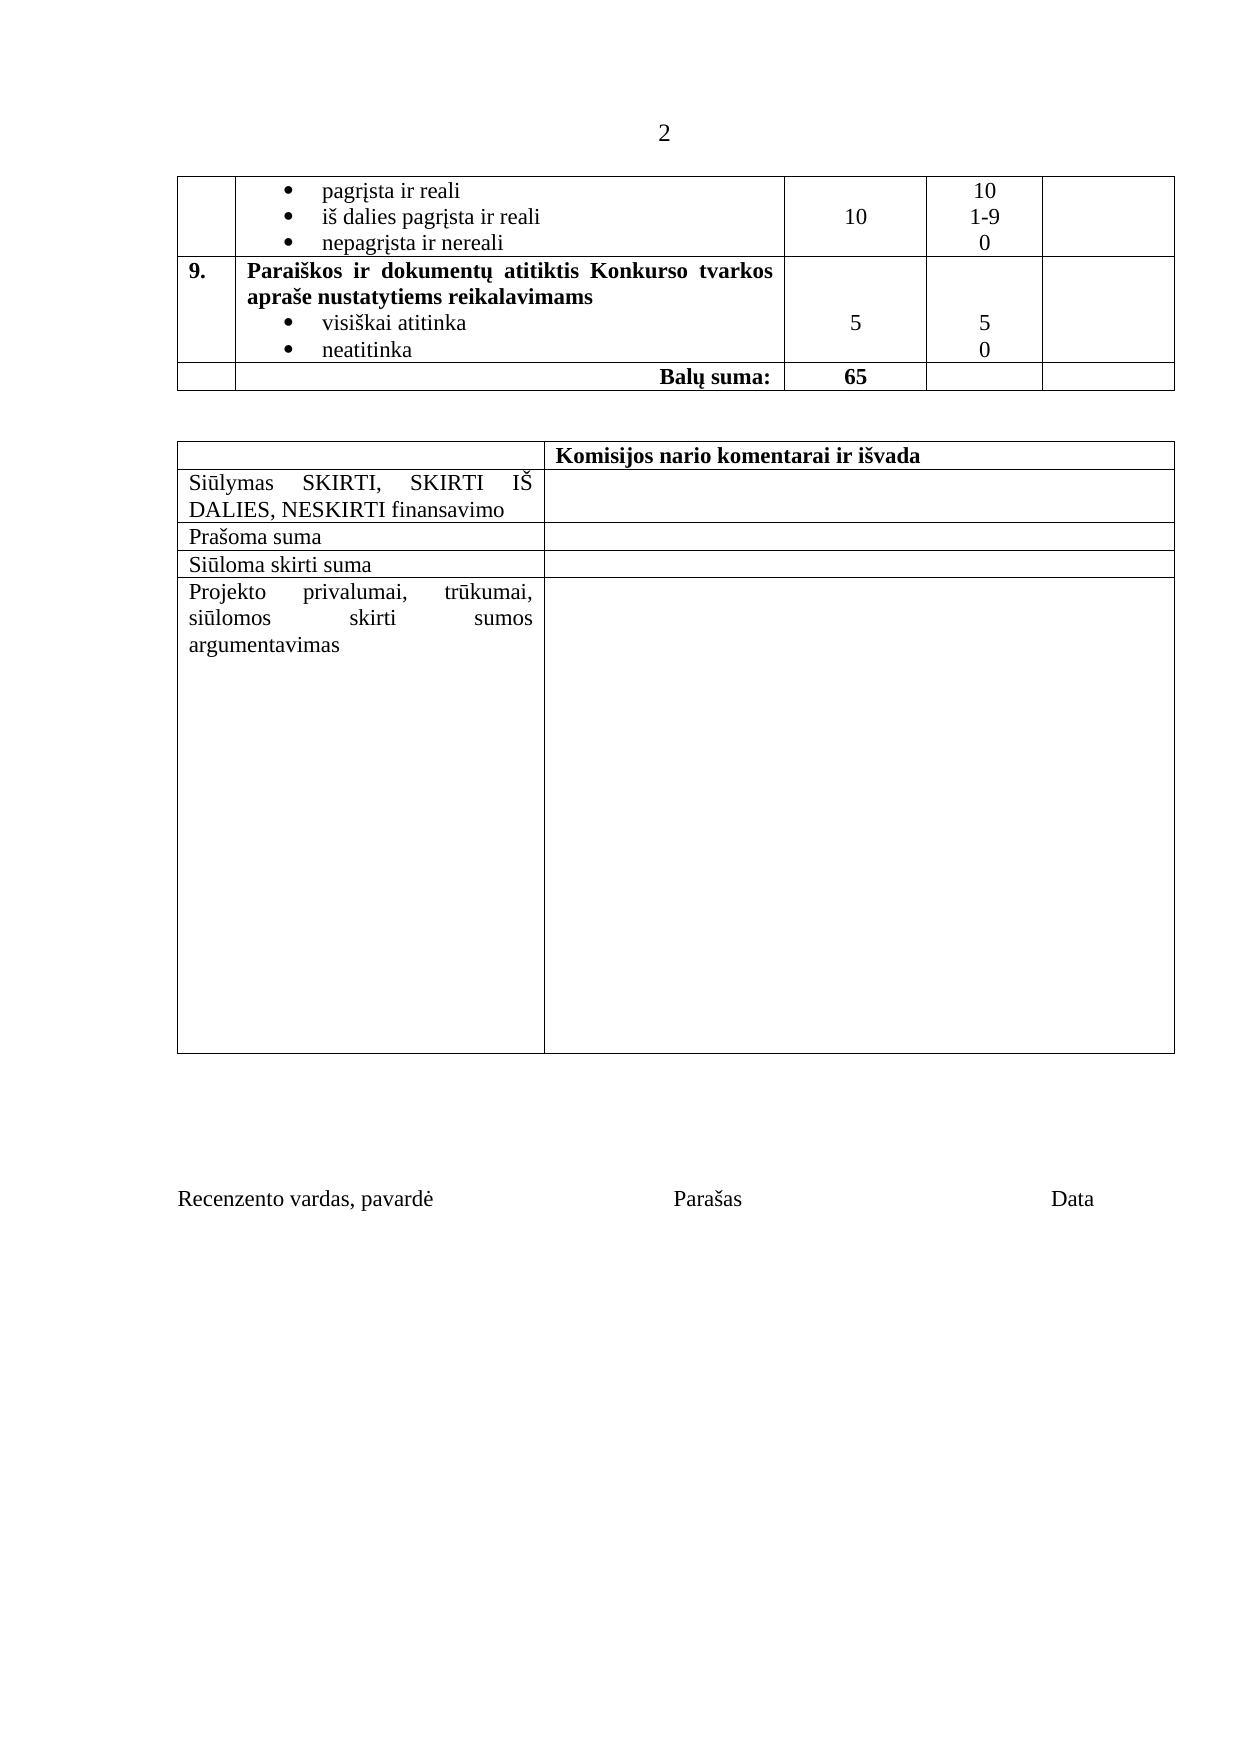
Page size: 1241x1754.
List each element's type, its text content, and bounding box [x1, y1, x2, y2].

table_cell Siūlymas SKIRTI, SKIRTI IŠ DALIES, NESKIRTI finansavimo [178, 470, 544, 522]
table_cell [545, 523, 1174, 549]
table_cell Projekto privalumai, trūkumai, siūlomos skirti sumos argumentavimas [178, 578, 544, 1052]
table_cell [545, 551, 1174, 577]
table_cell [1043, 363, 1174, 389]
table_cell [1043, 257, 1174, 362]
table_cell [545, 578, 1174, 1052]
table_cell 65 [785, 363, 926, 389]
table_cell [1043, 177, 1174, 256]
table_cell Balų suma: [236, 363, 784, 389]
table_header Komisijos nario komentarai ir išvada [545, 442, 1174, 468]
table_cell Siūloma skirti suma [178, 551, 544, 577]
table_cell 5 0 [927, 257, 1042, 362]
table_cell  pagrįsta ir reali  iš dalies pagrįsta ir reali  nepagrįsta ir nereali [236, 177, 784, 256]
table_cell Prašoma suma [178, 523, 544, 549]
text Recenzento vardas, pavardė Parašas Data [177, 1185, 1152, 1212]
table_cell [178, 177, 235, 256]
table_header [178, 442, 544, 468]
table_cell [927, 363, 1042, 389]
table_cell 9. [178, 257, 235, 362]
table_cell [545, 470, 1174, 522]
table_cell 10 1-9 0 [927, 177, 1042, 256]
table_cell 10 [785, 177, 926, 256]
table_cell Paraiškos ir dokumentų atitiktis Konkurso tvarkos apraše nustatytiems reikalavimams  visiškai atitinka  neatitinka [236, 257, 784, 362]
table_cell 5 [785, 257, 926, 362]
table_cell [178, 363, 235, 389]
